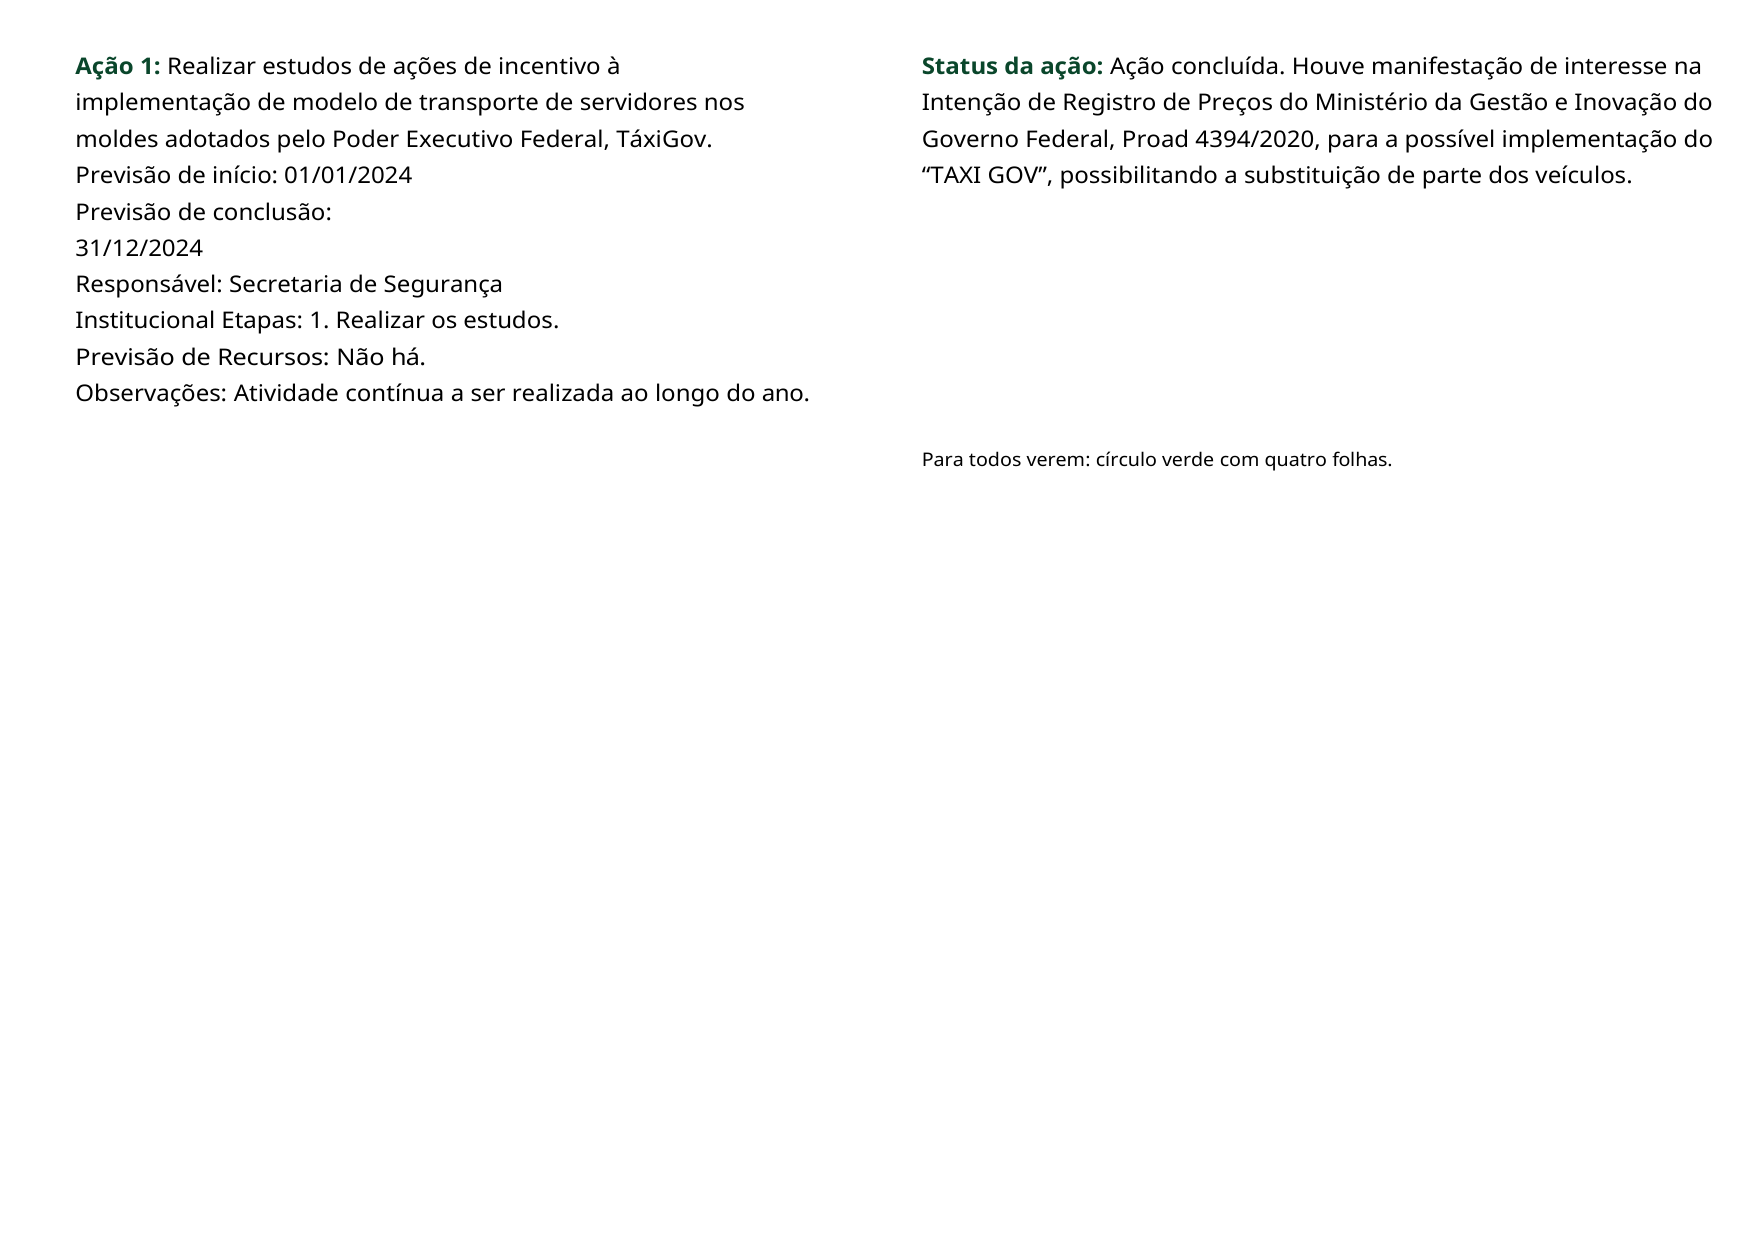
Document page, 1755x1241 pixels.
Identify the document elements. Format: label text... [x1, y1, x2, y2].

text Previsão de início: 01/01/2024 Previsão de conclusão: 31/12/2024 [75, 159, 424, 263]
text Previsão de Recursos: Não há. [75, 341, 823, 372]
text Status da ação: Ação concluída. Houve manifestação de interesse na Intenção de Registro de Preços do Ministério da Gestão e Inovação do Governo Federal, Proad 4394/2020, para a possível implementação do “TAXI GOV”, possibilitando a substituição de parte dos veículos. [922, 50, 1739, 190]
text Observações: Atividade contínua a ser realizada ao longo do ano. [75, 377, 823, 408]
text Para todos verem: círculo verde com quatro folhas. [922, 446, 1739, 471]
text Ação 1: Realizar estudos de ações de incentivo à implementação de modelo de transporte de servidores nos moldes adotados pelo Poder Executivo Federal, TáxiGov. [75, 50, 786, 154]
text Responsável: Secretaria de Segurança Institucional Etapas: 1. Realizar os estudos. [75, 268, 631, 336]
